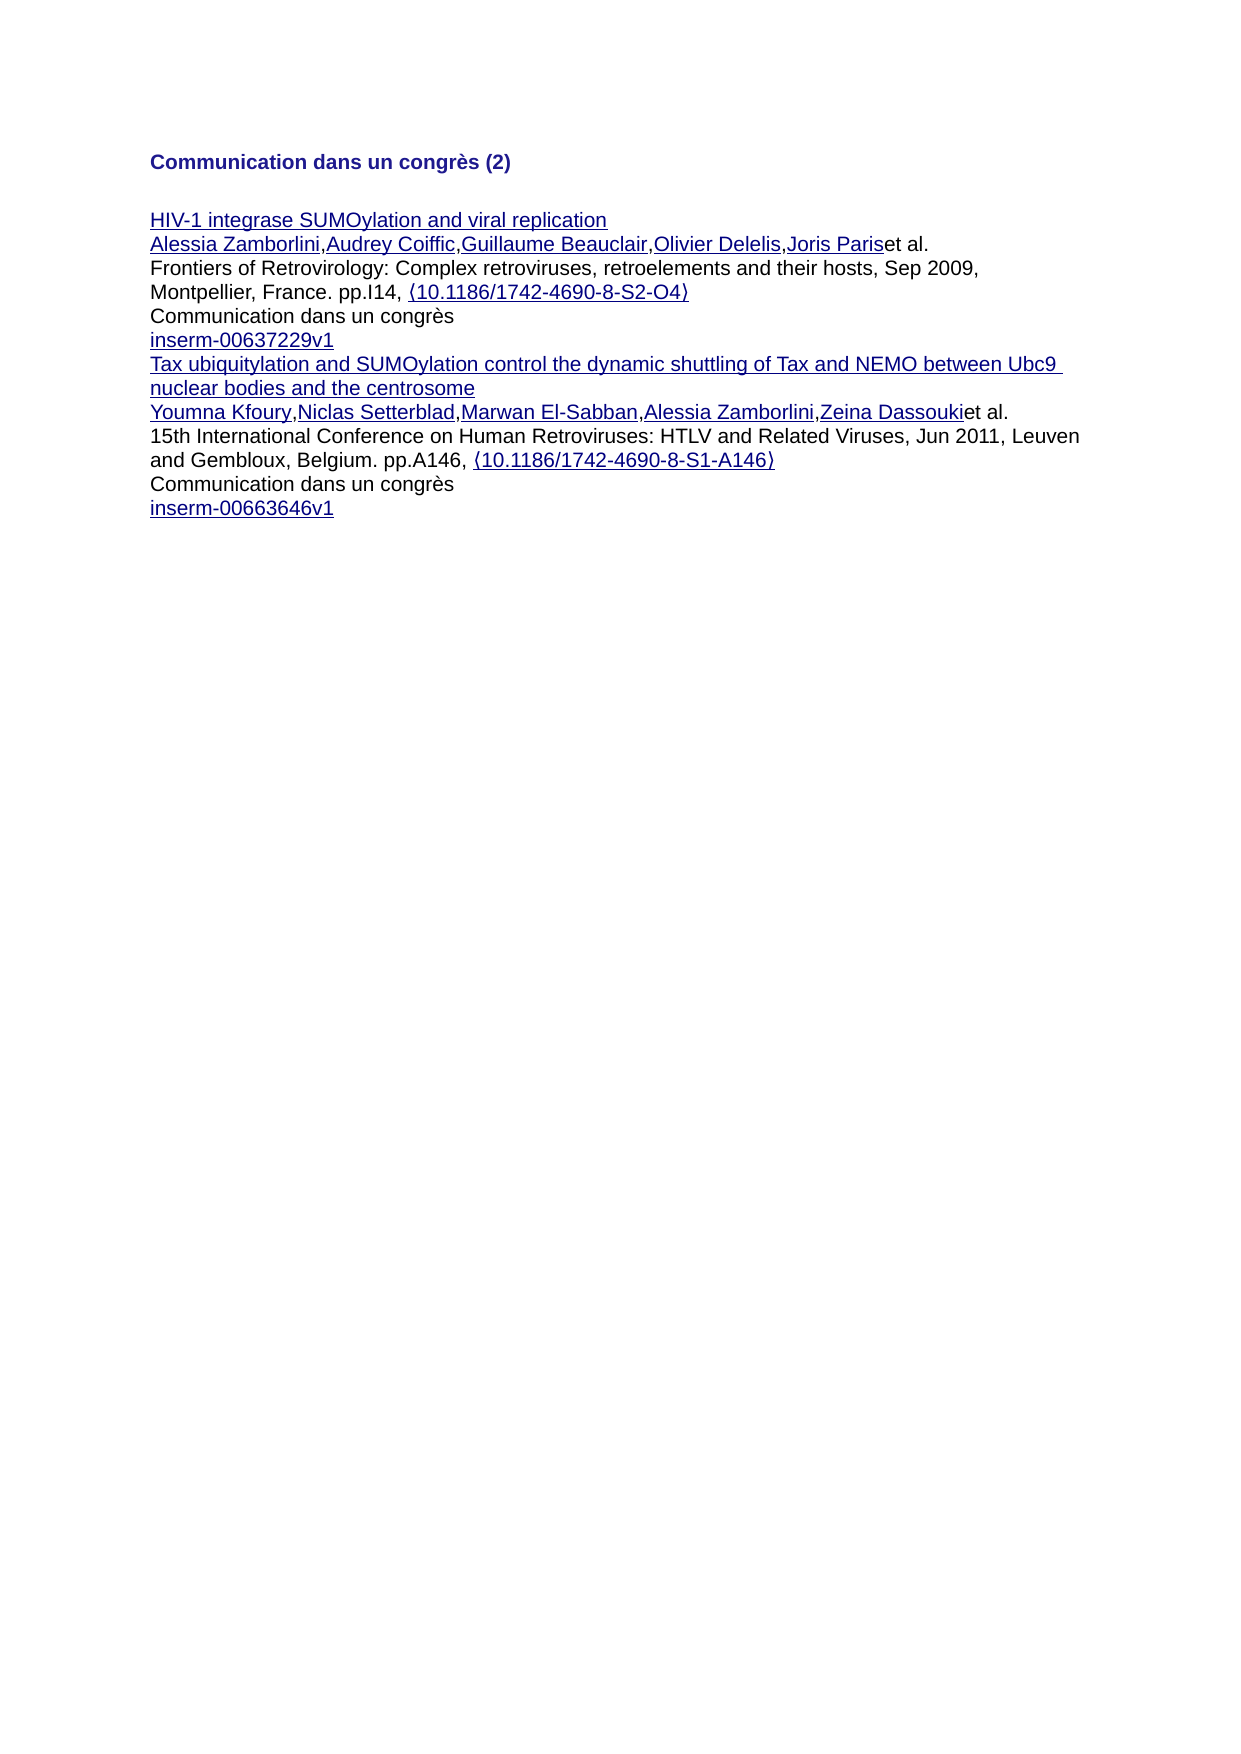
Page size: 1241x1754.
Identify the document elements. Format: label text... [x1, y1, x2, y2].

table_cell Tax ubiquitylation and SUMOylation control the dynamic shuttling of Tax and NEMO between Ubc9 nuclear bodies and the centrosome Youmna Kfoury,Niclas Setterblad,Marwan El-Sabban,Alessia Zamborlini,Zeina Dassoukiet al. 15th International Conference on Human Retroviruses: HTLV and Related Viruses, Jun 2011, Leuven and Gembloux, Belgium. pp.A146, ⟨10.1186/1742-4690-8-S1-A146⟩ Communication dans un congrès inserm-00663646v1 [150, 352, 1090, 520]
table_header HIV-1 integrase SUMOylation and viral replication Alessia Zamborlini,Audrey Coiffic,Guillaume Beauclair,Olivier Delelis,Joris Pariset al. Frontiers of Retrovirology: Complex retroviruses, retroelements and their hosts, Sep 2009, Montpellier, France. pp.I14, ⟨10.1186/1742-4690-8-S2-O4⟩ Communication dans un congrès inserm-00637229v1 [150, 208, 1090, 352]
subtitle Communication dans un congrès (2) [150, 150, 1090, 174]
